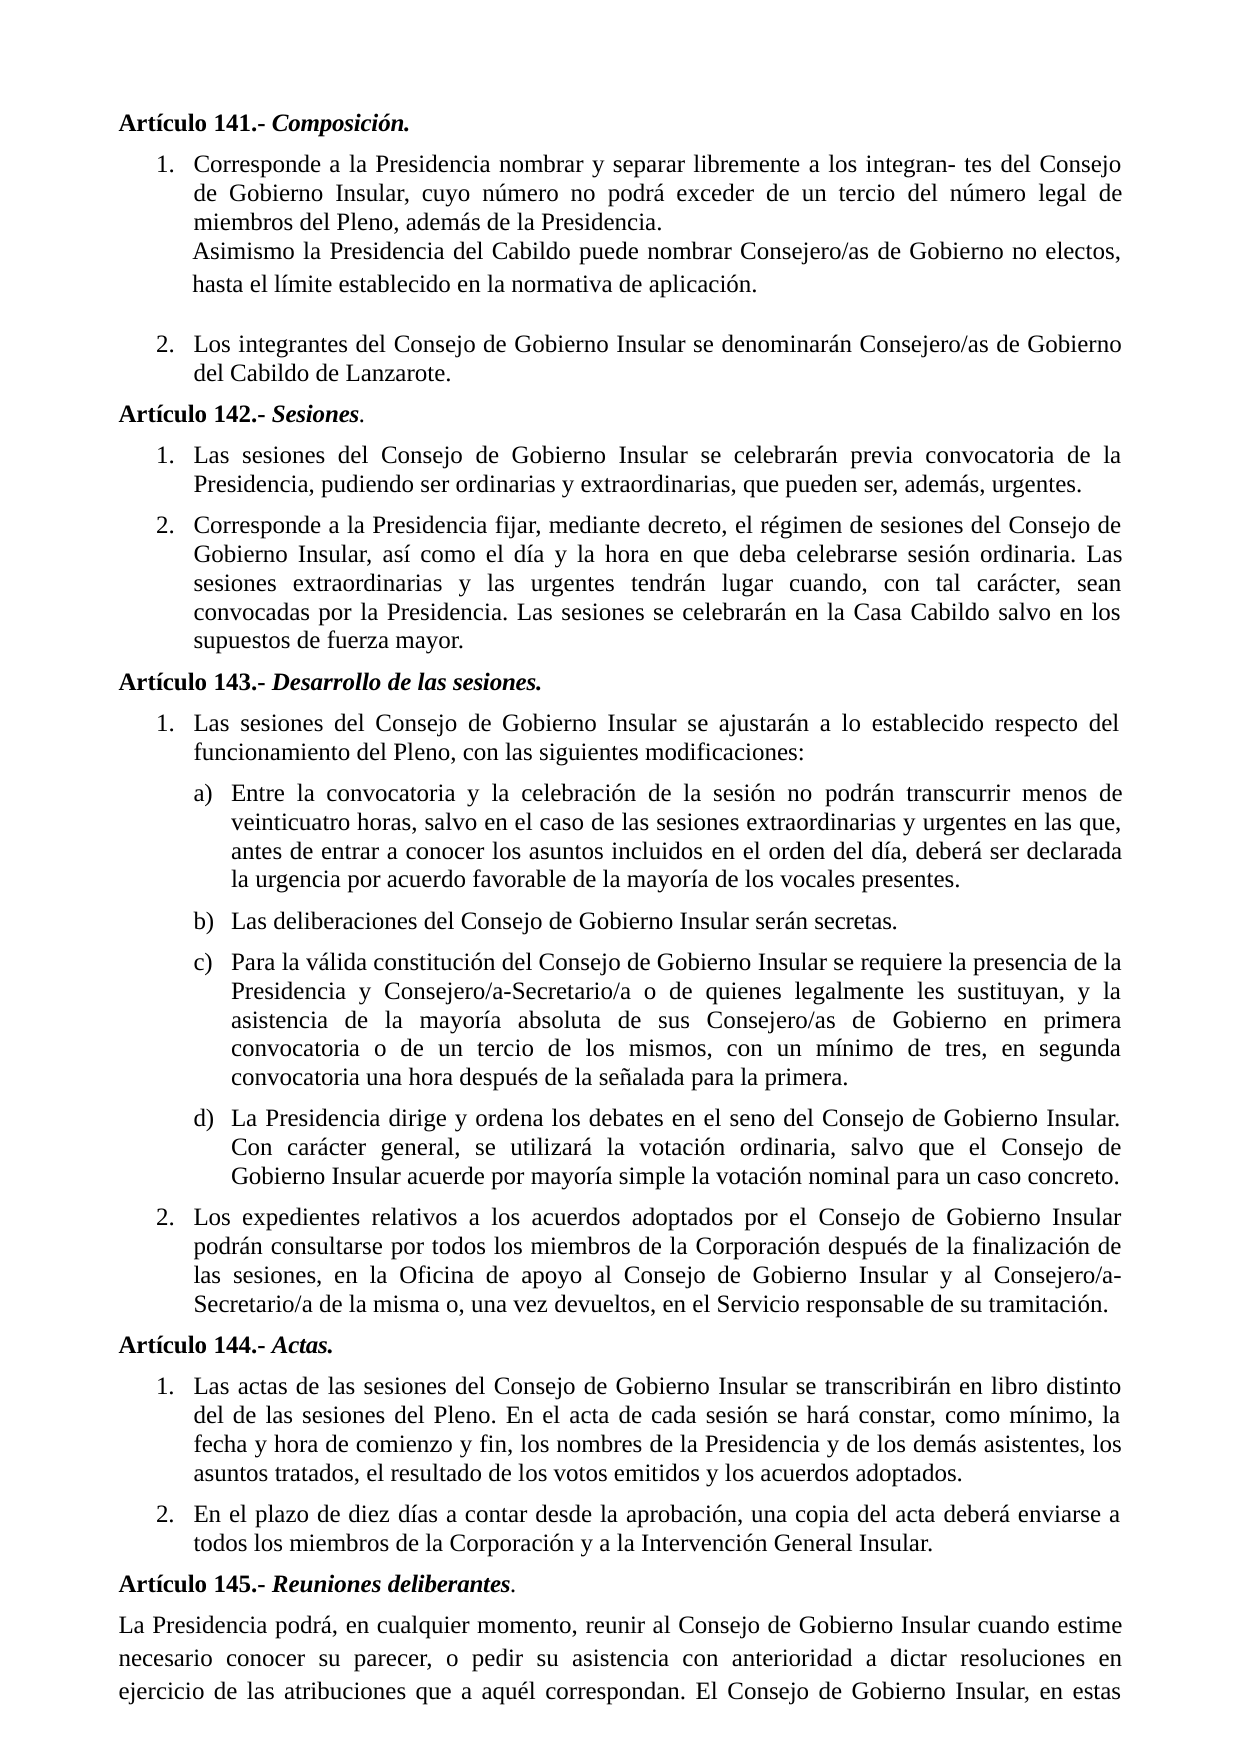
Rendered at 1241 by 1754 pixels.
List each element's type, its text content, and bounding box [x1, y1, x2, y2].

list Las sesiones del Consejo de Gobierno Insular se celebrarán previa convocatoria de la Presidencia, pudiendo ser ordinarias y extraordinarias, que pueden ser, además, urgentes. [156, 440, 1123, 498]
text Artículo 145.- Reuniones deliberantes. [118, 1569, 1134, 1598]
list Corresponde a la Presidencia nombrar y separar libremente a los integran- tes del Consejo de Gobierno Insular, cuyo número no podrá exceder de un tercio del número legal de miembros del Pleno, además de la Presidencia. [156, 149, 1123, 236]
text Artículo 142.- Sesiones. [118, 399, 1134, 428]
list Entre la convocatoria y la celebración de la sesión no podrán transcurrir menos de veinticuatro horas, salvo en el caso de las sesiones extraordinarias y urgentes en las que, antes de entrar a conocer los asuntos incluidos en el orden del día, deberá ser declarada la urgencia por acuerdo favorable de la mayoría de los vocales presentes. [193, 778, 1123, 893]
list Los integrantes del Consejo de Gobierno Insular se denominarán Consejero/as de Gobierno del Cabildo de Lanzarote. [156, 329, 1123, 387]
list La Presidencia dirige y ordena los debates en el seno del Consejo de Gobierno Insular. Con carácter general, se utilizará la votación ordinaria, salvo que el Consejo de Gobierno Insular acuerde por mayoría simple la votación nominal para un caso concreto. [193, 1103, 1123, 1190]
list Las deliberaciones del Consejo de Gobierno Insular serán secretas. [193, 906, 1134, 934]
text Asimismo la Presidencia del Cabildo puede nombrar Consejero/as de Gobierno no electos, hasta el límite establecido en la normativa de aplicación. [192, 236, 1123, 298]
text Artículo 144.- Actas. [118, 1330, 1134, 1359]
text La Presidencia podrá, en cualquier momento, reunir al Consejo de Gobierno Insular cuando estime necesario conocer su parecer, o pedir su asistencia con anterioridad a dictar resoluciones en ejercicio de las atribuciones que a aquél correspondan. El Consejo de Gobierno Insular, en estas [118, 1610, 1123, 1705]
list Los expedientes relativos a los acuerdos adoptados por el Consejo de Gobierno Insular podrán consultarse por todos los miembros de la Corporación después de la finalización de las sesiones, en la Oficina de apoyo al Consejo de Gobierno Insular y al Consejero/a-Secretario/a de la misma o, una vez devueltos, en el Servicio responsable de su tramitación. [156, 1202, 1123, 1317]
list Las actas de las sesiones del Consejo de Gobierno Insular se transcribirán en libro distinto del de las sesiones del Pleno. En el acta de cada sesión se hará constar, como mínimo, la fecha y hora de comienzo y fin, los nombres de la Presidencia y de los demás asistentes, los asuntos tratados, el resultado de los votos emitidos y los acuerdos adoptados. [156, 1371, 1123, 1486]
list Corresponde a la Presidencia fijar, mediante decreto, el régimen de sesiones del Consejo de Gobierno Insular, así como el día y la hora en que deba celebrarse sesión ordinaria. Las sesiones extraordinarias y las urgentes tendrán lugar cuando, con tal carácter, sean convocadas por la Presidencia. Las sesiones se celebrarán en la Casa Cabildo salvo en los supuestos de fuerza mayor. [156, 510, 1123, 654]
list Para la válida constitución del Consejo de Gobierno Insular se requiere la presencia de la Presidencia y Consejero/a-Secretario/a o de quienes legalmente les sustituyan, y la asistencia de la mayoría absoluta de sus Consejero/as de Gobierno en primera convocatoria o de un tercio de los mismos, con un mínimo de tres, en segunda convocatoria una hora después de la señalada para la primera. [193, 947, 1123, 1091]
list En el plazo de diez días a contar desde la aprobación, una copia del acta deberá enviarse a todos los miembros de la Corporación y a la Intervención General Insular. [156, 1499, 1121, 1556]
text Artículo 141.- Composición. [118, 108, 1134, 137]
list Las sesiones del Consejo de Gobierno Insular se ajustarán a lo establecido respecto del funcionamiento del Pleno, con las siguientes modificaciones: [156, 708, 1121, 766]
text Artículo 143.- Desarrollo de las sesiones. [118, 667, 1134, 696]
